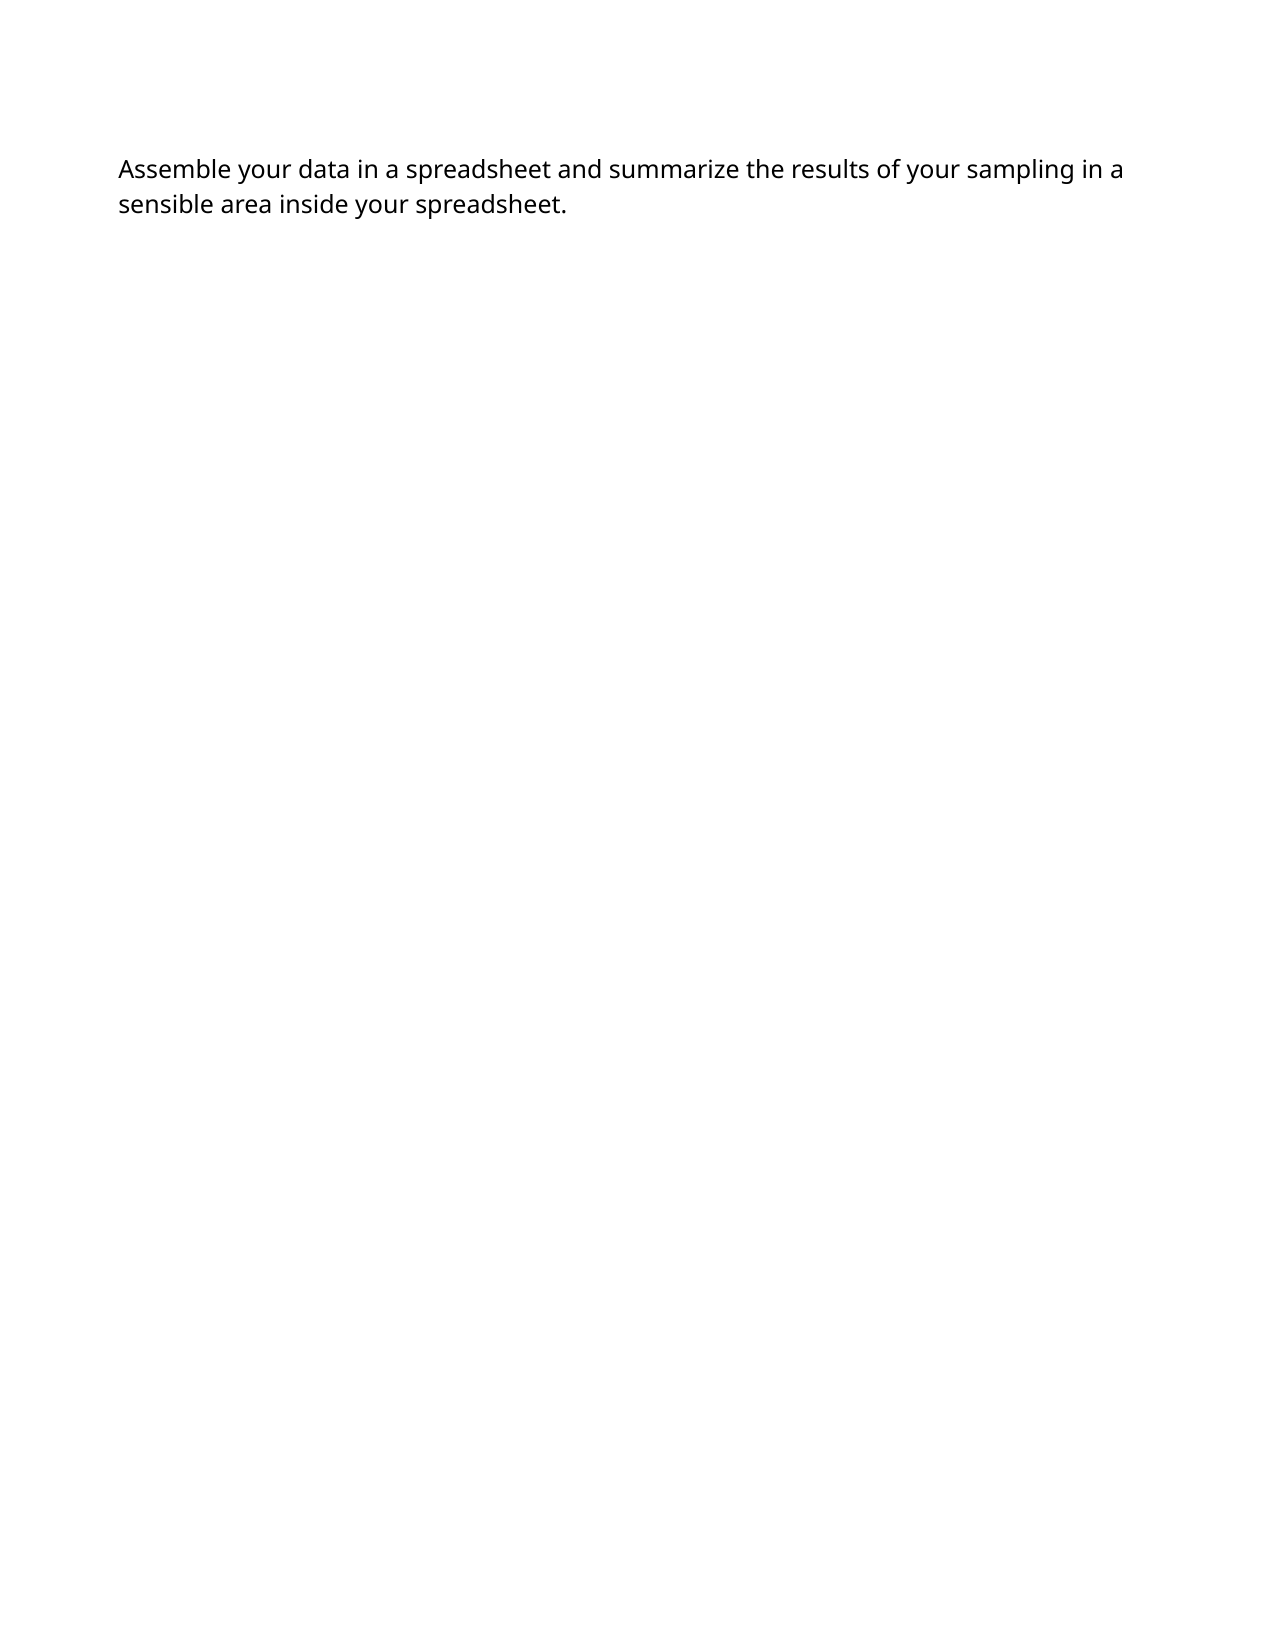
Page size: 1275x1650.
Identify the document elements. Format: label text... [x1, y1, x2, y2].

text Assemble your data in a spreadsheet and summarize the results of your sampling in a sensible area inside your spreadsheet. [118, 152, 1157, 220]
